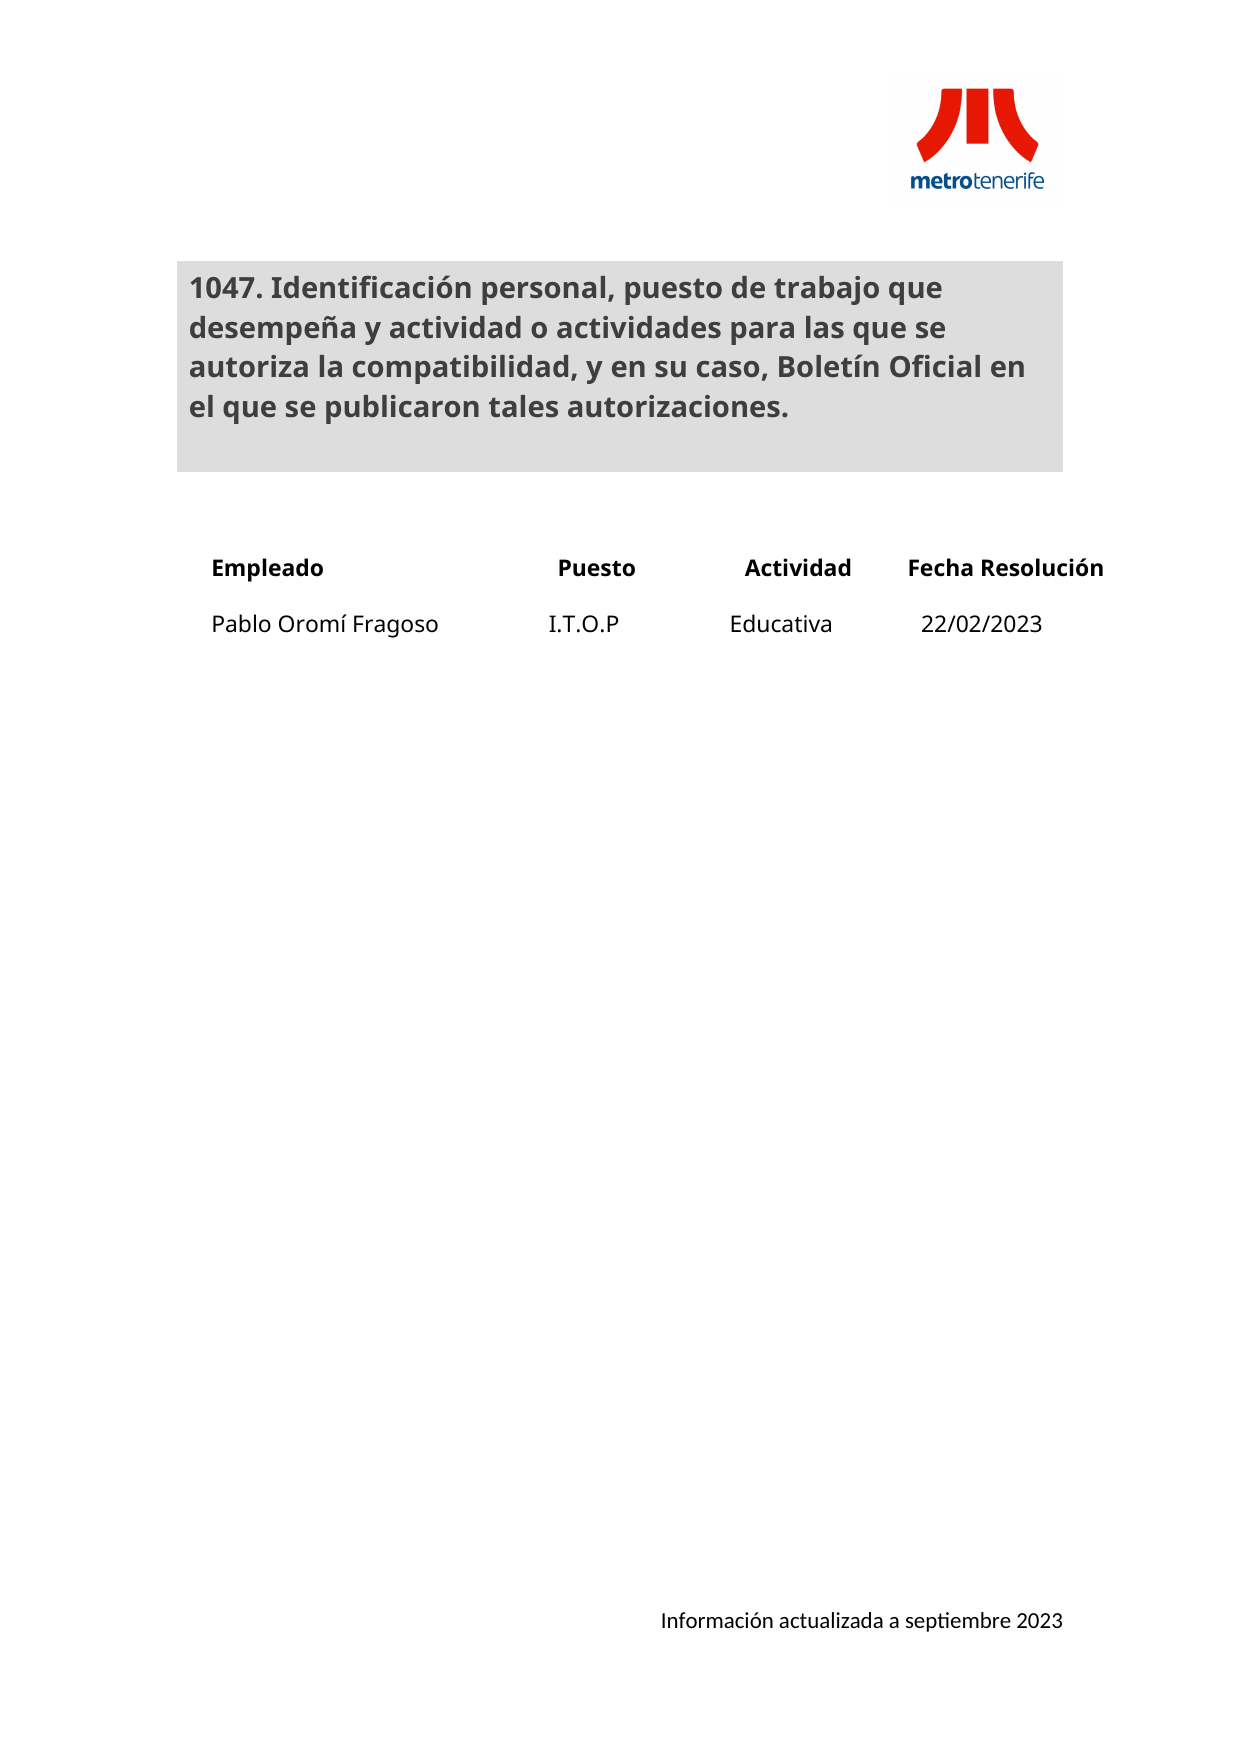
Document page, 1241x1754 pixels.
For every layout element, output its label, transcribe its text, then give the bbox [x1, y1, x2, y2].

table_cell [836, 933, 1063, 1010]
table_cell [189, 1242, 836, 1319]
table_cell I.T.O.P [459, 608, 709, 665]
table_cell 22/02/2023 [853, 608, 1063, 665]
table_header 1047. Identificación personal, puesto de trabajo que desempeña y actividad o actividades para las que se autoriza la compatibilidad, y en su caso, Boletín Oficial en el que se publicaron tales autorizaciones. [177, 261, 1063, 472]
table_cell [836, 779, 1063, 856]
table_cell [177, 472, 1063, 1325]
table_header Actividad [733, 551, 877, 608]
table_cell [836, 1010, 1063, 1087]
table_cell [200, 722, 458, 779]
table_header Fecha Resolución [877, 551, 1063, 608]
table_cell [189, 1165, 836, 1242]
table_cell [200, 665, 458, 722]
table_cell Educativa [709, 608, 853, 665]
table_header Puesto [471, 551, 733, 608]
table_cell Pablo Oromí Fragoso [200, 608, 458, 665]
table_header [189, 551, 200, 779]
table_cell [709, 722, 853, 779]
table_cell [836, 856, 1063, 933]
table_cell [853, 665, 1063, 722]
table_cell [189, 1088, 836, 1164]
table_cell [836, 1242, 1063, 1319]
table_cell [189, 779, 836, 856]
table_cell [836, 1088, 1063, 1164]
table_cell [189, 933, 836, 1010]
table_cell [459, 665, 709, 722]
table_cell [836, 1165, 1063, 1242]
table_cell [853, 722, 1063, 779]
table_cell [189, 856, 836, 933]
table_cell [459, 722, 709, 779]
table_cell [709, 665, 853, 722]
table_cell [189, 1010, 836, 1087]
table_header Empleado [200, 551, 471, 608]
